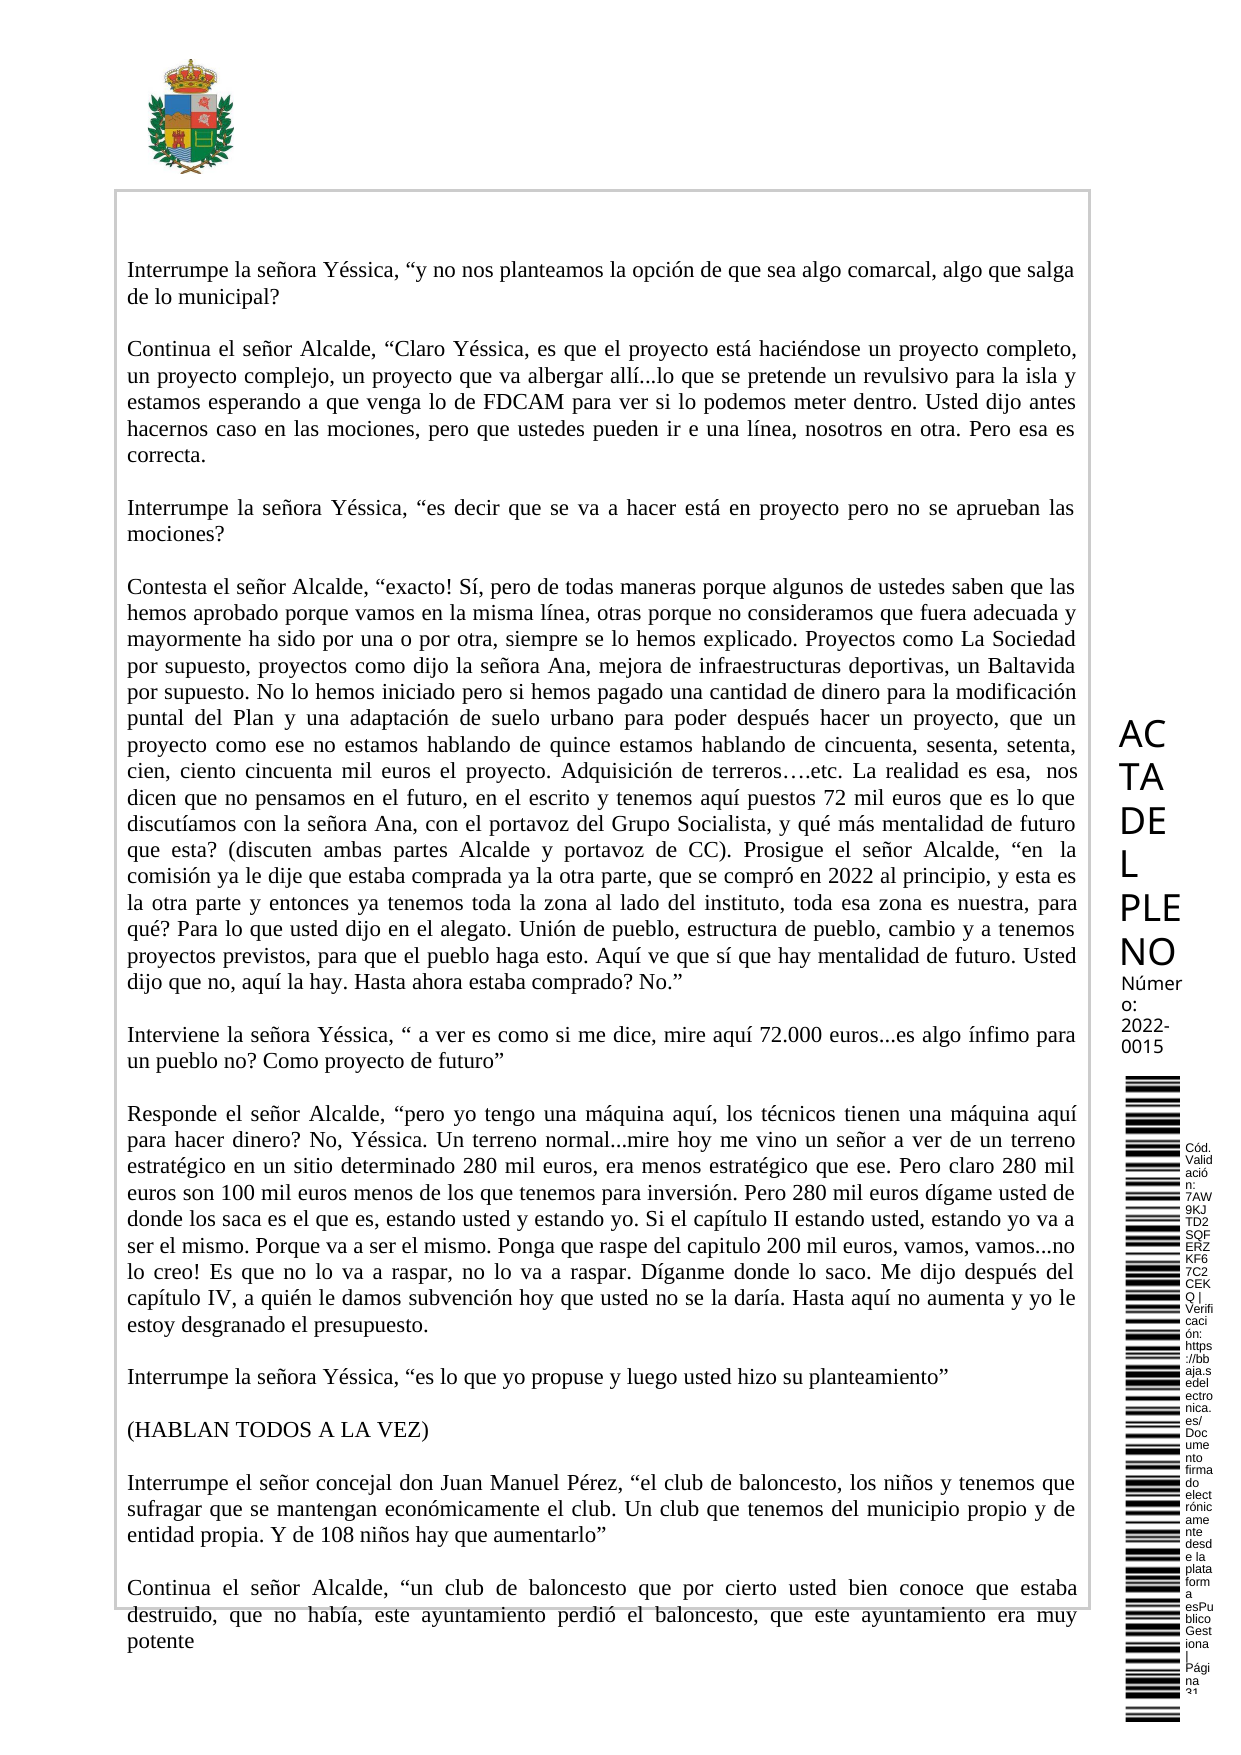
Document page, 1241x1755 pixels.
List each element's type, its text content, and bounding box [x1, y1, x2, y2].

text Interrumpe la señora Yéssica, “es lo que yo propuse y luego usted hizo su planteamiento” (HABLAN TODOS A LA VEZ) [127, 1363, 1046, 1442]
text Interrumpe el señor concejal don Juan Manuel Pérez, “el club de baloncesto, los niños y tenemos que sufragar que se mantengan económicamente el club. Un club que tenemos del municipio propio y de entidad propia. Y de 108 niños hay que aumentarlo” [127, 1469, 1077, 1548]
text Responde el señor Alcalde, “pero yo tengo una máquina aquí, los técnicos tienen una máquina aquí para hacer dinero? No, Yéssica. Un terreno normal...mire hoy me vino un señor a ver de un terreno estratégico en un sitio determinado 280 mil euros, era menos estratégico que ese. Pero claro 280 mil euros son 100 mil euros menos de los que tenemos para inversión. Pero 280 mil euros dígame usted de donde los saca es el que es, estando usted y estando yo. Si el capítulo II estando usted, estando yo va a ser el mismo. Porque va a ser el mismo. Ponga que raspe del capitulo 200 mil euros, vamos, vamos...no lo creo! Es que no lo va a raspar, no lo va a raspar. Díganme donde lo saco. Me dijo después del capítulo IV, a quién le damos subvención hoy que usted no se la daría. Hasta aquí no aumenta y yo le estoy desgranado el presupuesto. [127, 1100, 1078, 1337]
text Continua el señor Alcalde, “Claro Yéssica, es que el proyecto está haciéndose un proyecto completo, un proyecto complejo, un proyecto que va albergar allí...lo que se pretende un revulsivo para la isla y estamos esperando a que venga lo de FDCAM para ver si lo podemos meter dentro. Usted dijo antes hacernos caso en las mociones, pero que ustedes pueden ir e una línea, nosotros en otra. Pero esa es correcta. [127, 336, 1077, 467]
text Número: 2022-0015 Fecha: 27/01/2023 [1121, 974, 1186, 1057]
text Interviene la señora Yéssica, “ a ver es como si me dice, mire aquí 72.000 euros...es algo ínfimo para un pueblo no? Como proyecto de futuro” [127, 1021, 1077, 1073]
text Interrumpe la señora Yéssica, “y no nos planteamos la opción de que sea algo comarcal, algo que salga de lo municipal? [127, 256, 1077, 309]
text Contesta el señor Alcalde, “exacto! Sí, pero de todas maneras porque algunos de ustedes saben que las hemos aprobado porque vamos en la misma línea, otras porque no consideramos que fuera adecuada y mayormente ha sido por una o por otra, siempre se lo hemos explicado. Proyectos como La Sociedad por supuesto, proyectos como dijo la señora Ana, mejora de infraestructuras deportivas, un Baltavida por supuesto. No lo hemos iniciado pero si hemos pagado una cantidad de dinero para la modificación puntal del Plan y una adaptación de suelo urbano para poder después hacer un proyecto, que un proyecto como ese no estamos hablando de quince estamos hablando de cincuenta, sesenta, setenta, cien, ciento cincuenta mil euros el proyecto. Adquisición de terreros….etc. La realidad es esa, nos dicen que no pensamos en el futuro, en el escrito y tenemos aquí puestos 72 mil euros que es lo que discutíamos con la señora Ana, con el portavoz del Grupo Socialista, y qué más mentalidad de futuro que esta? (discuten ambas partes Alcalde y portavoz de CC). Prosigue el señor Alcalde, “en la comisión ya le dije que estaba comprada ya la otra parte, que se compró en 2022 al principio, y esta es la otra parte y entonces ya tenemos toda la zona al lado del instituto, toda esa zona es nuestra, para qué? Para lo que usted dijo en el alegato. Unión de pueblo, estructura de pueblo, cambio y a tenemos proyectos previstos, para que el pueblo haga esto. Aquí ve que sí que hay mentalidad de futuro. Usted dijo que no, aquí la hay. Hasta ahora estaba comprado? No.” [127, 573, 1078, 994]
text ACTA DEL PLENO [1119, 712, 1186, 974]
text destruido, que no había, este ayuntamiento perdió el baloncesto, que este ayuntamiento era muy potente [127, 1610, 1078, 1653]
text Interrumpe la señora Yéssica, “es decir que se va a hacer está en proyecto pero no se aprueban las mociones? [127, 494, 1077, 546]
text Cód. Validación: 7AW9KJTD2SQFERZKF67C2CEKQ | Verificación: https://bbaja.sedelectronica.es/ Documento firmado electrónicamente desde la plataforma esPublico Gestiona | Página 31 de 36 [1185, 1143, 1214, 1694]
text Continua el señor Alcalde, “un club de baloncesto que por cierto usted bien conoce que estaba [127, 1574, 1078, 1607]
